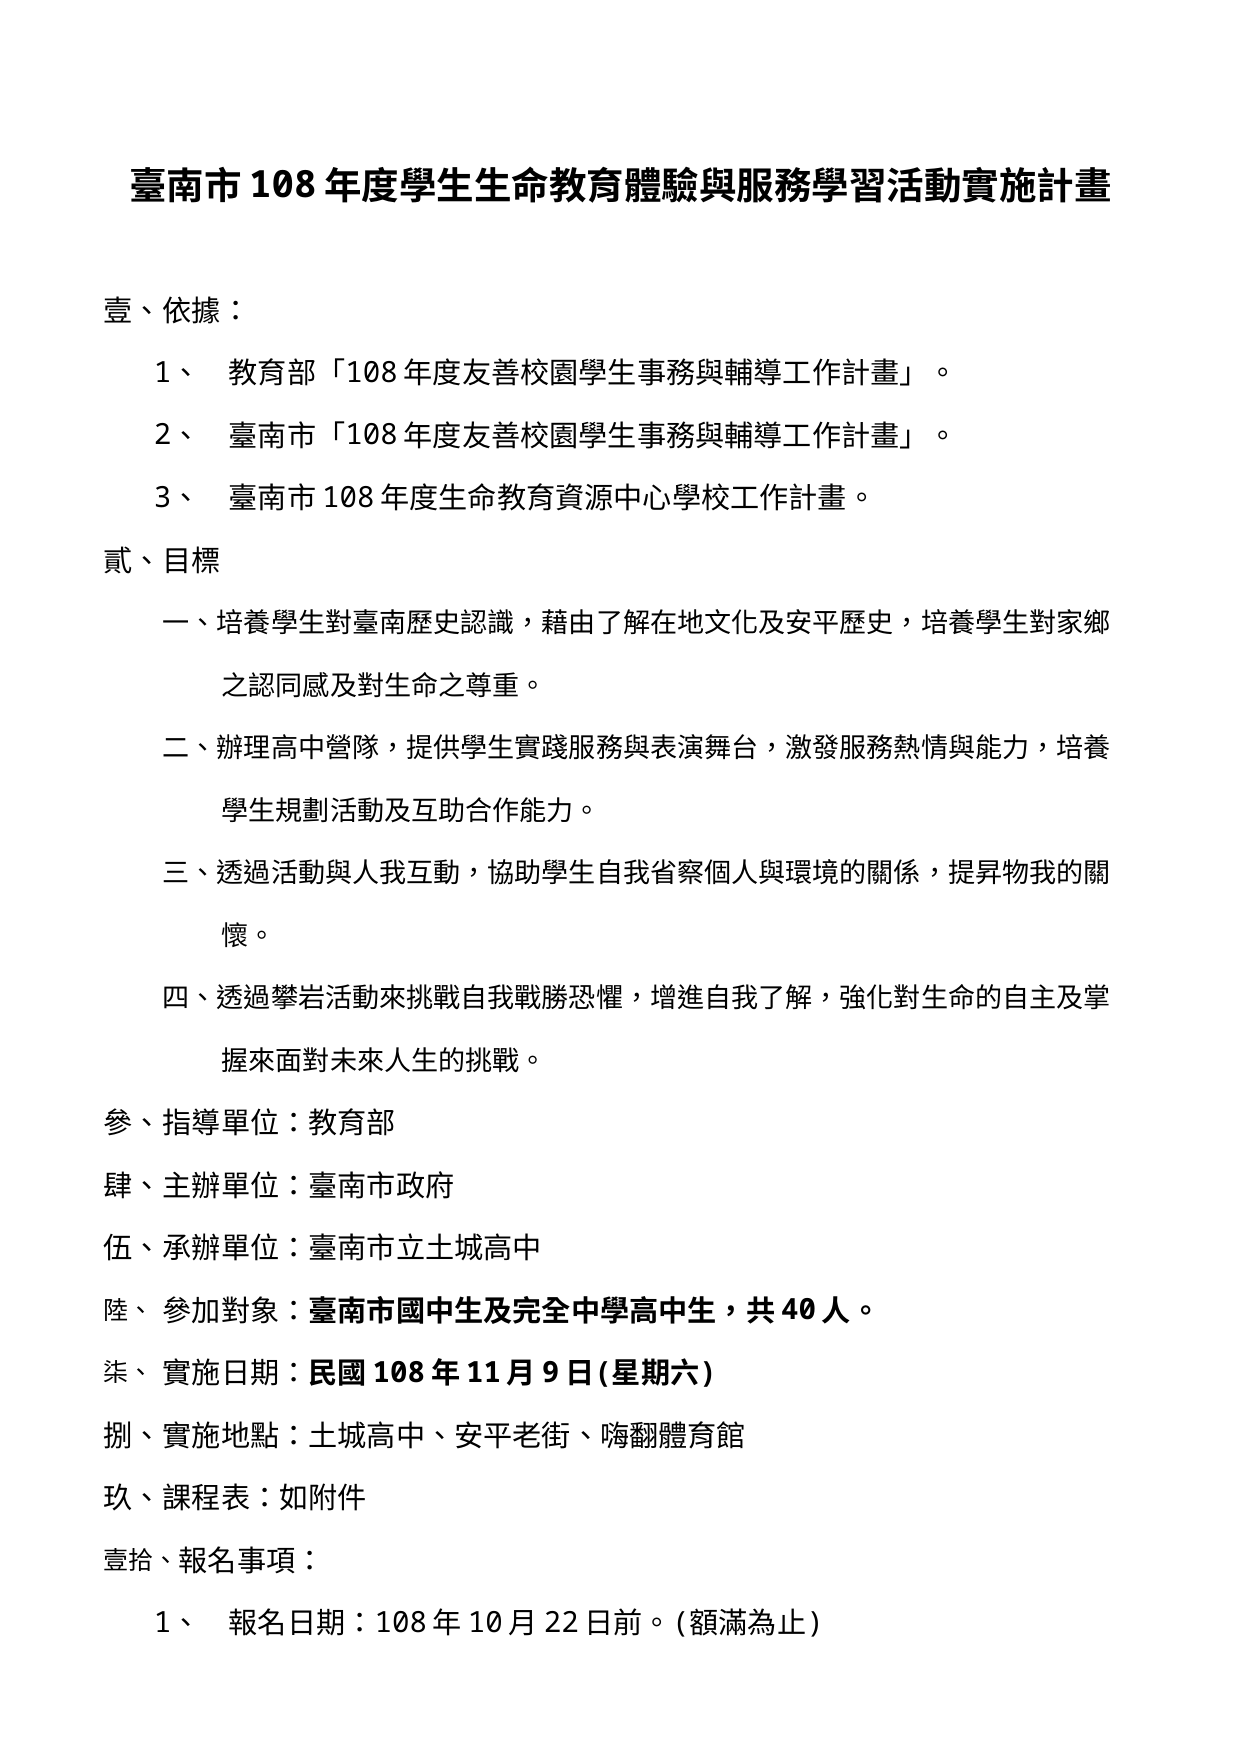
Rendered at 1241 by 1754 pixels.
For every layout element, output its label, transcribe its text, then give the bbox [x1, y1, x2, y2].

text 四、透過攀岩活動來挑戰自我戰勝恐懼，增進自我了解，強化對生命的自主及掌握來面對未來人生的挑戰。 [162, 954, 1137, 1079]
list 臺南市「108年度友善校園學生事務與輔導工作計畫」。 [153, 392, 1137, 454]
list 主辦單位：臺南市政府 [103, 1142, 1137, 1204]
text 一、培養學生對臺南歷史認識，藉由了解在地文化及安平歷史，培養學生對家鄉之認同感及對生命之尊重。 [162, 579, 1137, 704]
list 依據： [103, 267, 1137, 329]
list 承辦單位：臺南市立土城高中 [103, 1204, 1137, 1267]
list 實施地點：土城高中、安平老街、嗨翻體育館 [103, 1392, 1137, 1454]
list 臺南市108年度生命教育資源中心學校工作計畫。 [153, 454, 1137, 517]
text 三、透過活動與人我互動，協助學生自我省察個人與環境的關係，提昇物我的關懷。 [162, 829, 1137, 954]
text 臺南市108年度學生生命教育體驗與服務學習活動實施計畫 [103, 142, 1137, 204]
text 二、辦理高中營隊，提供學生實踐服務與表演舞台，激發服務熱情與能力，培養學生規劃活動及互助合作能力。 [162, 704, 1137, 829]
list 目標 [103, 517, 1137, 579]
list 教育部「108年度友善校園學生事務與輔導工作計畫」。 [153, 329, 1137, 392]
list 指導單位：教育部 [103, 1079, 1137, 1142]
list 課程表：如附件 [103, 1454, 1137, 1517]
list 報名事項： [103, 1517, 1137, 1579]
list 參加對象：臺南市國中生及完全中學高中生，共40人。 [103, 1267, 1137, 1329]
list 報名日期：108年10月22日前。(額滿為止) [153, 1579, 1137, 1642]
list 實施日期：民國108年11月9日(星期六) [103, 1329, 1137, 1392]
